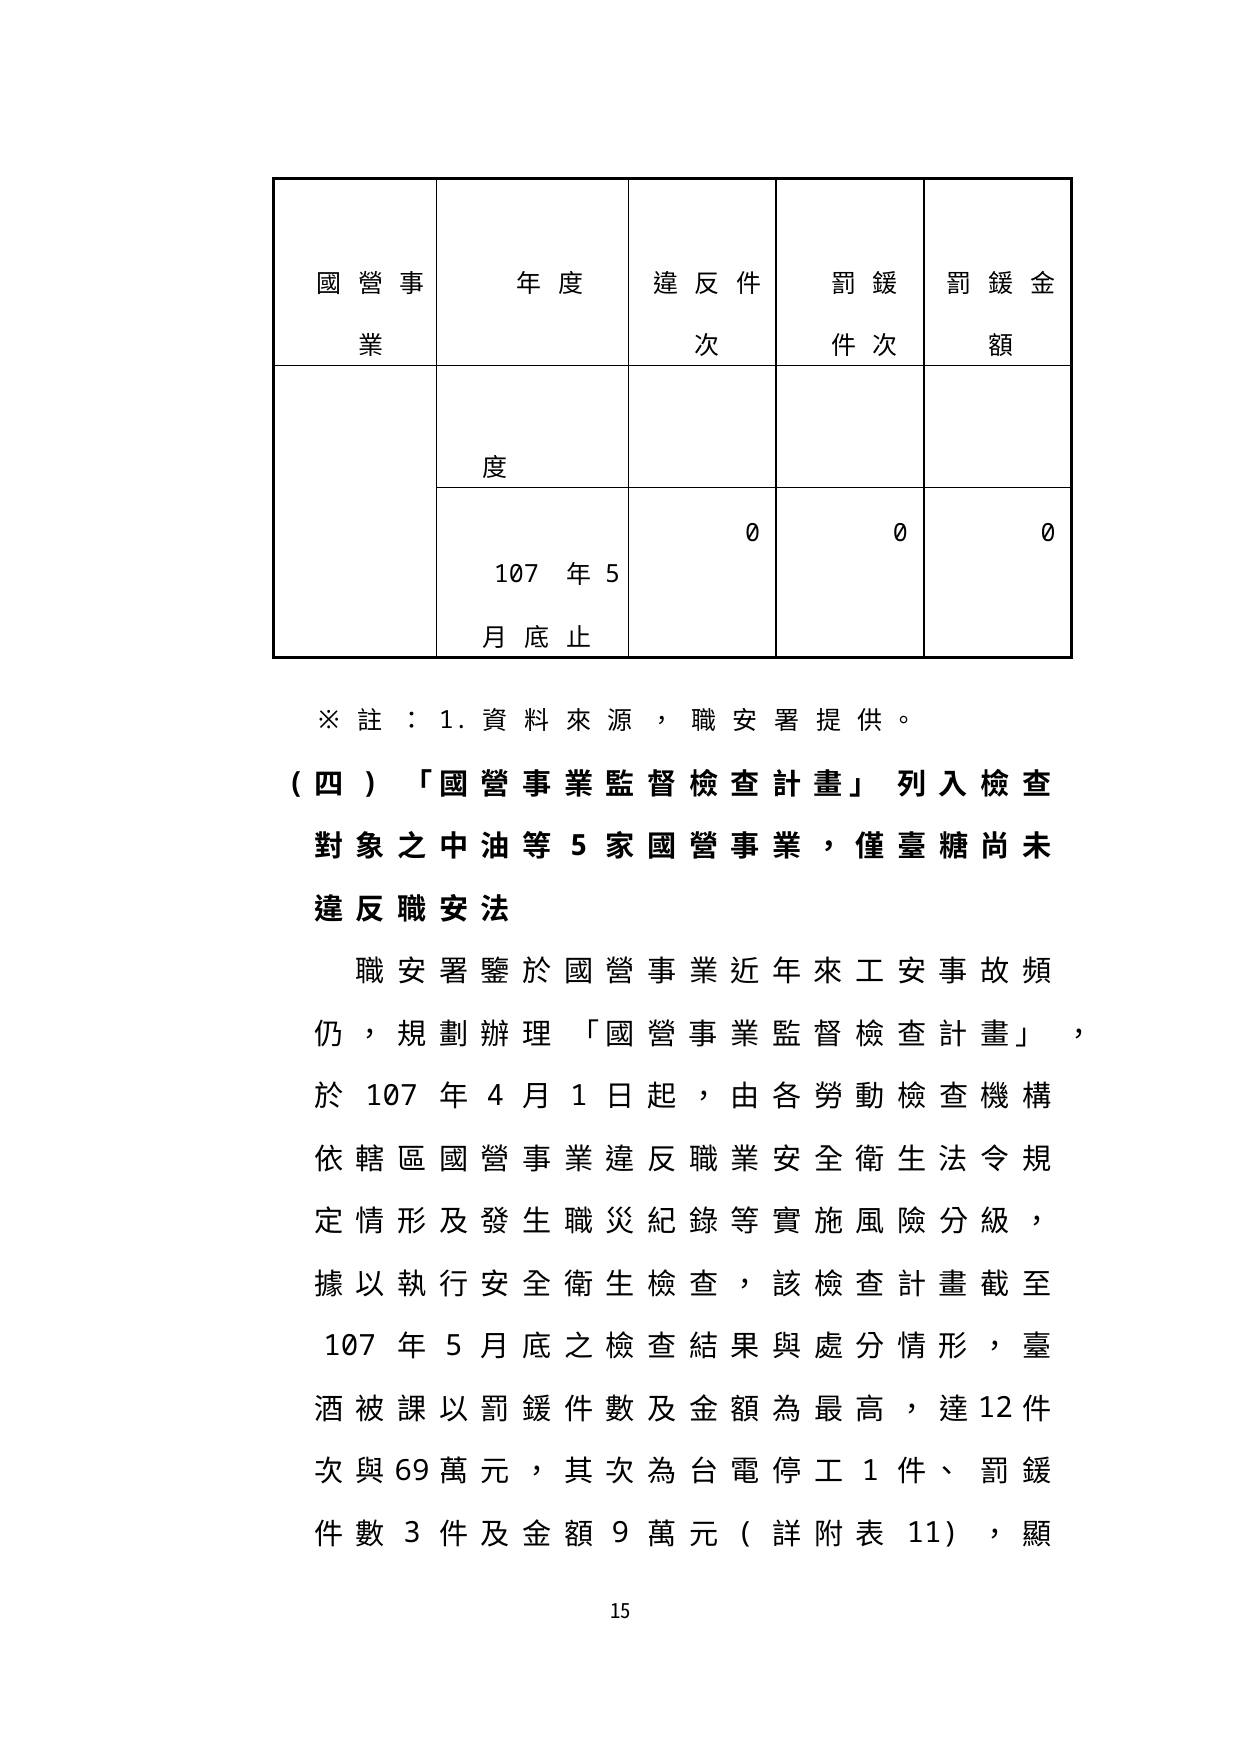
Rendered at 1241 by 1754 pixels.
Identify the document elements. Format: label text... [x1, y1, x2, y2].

text 職安署鑒於國營事業近年來工安事故頻仍，規劃辦理「國營事業監督檢查計畫」，於107年4月1日起，由各勞動檢查機構依轄區國營事業違反職業安全衛生法令規定情形及發生職災紀錄等實施風險分級，據以執行安全衛生檢查，該檢查計畫截至107年5月底之檢查結果與處分情形，臺酒被課以罰鍰件數及金額為最高，達12件次與69萬元，其次為台電停工1件、罰鍰件數3件及金額9萬元(詳附表11)，顯示仍宜督促國營事業改善安全衛生設施及落實安全衛生自主管理，專案密集檢查，仍有其必要。 [271, 927, 1058, 1552]
table_header 違反件次 [629, 180, 775, 365]
table_cell 0 [629, 488, 775, 656]
table_cell [629, 366, 775, 487]
table_header 國營事業 [275, 180, 436, 365]
table_cell 107年5月底止 [437, 488, 628, 656]
table_header 年度 [437, 180, 628, 365]
table_cell [925, 366, 1070, 487]
table_cell 度 [437, 366, 628, 487]
table_cell [777, 366, 923, 487]
text (四)「國營事業監督檢查計畫」列入檢查對象之中油等5家國營事業，僅臺糖尚未違反職安法 [242, 740, 1058, 927]
table_header 罰鍰件次 [777, 180, 923, 365]
table_header 罰鍰金額 [925, 180, 1070, 365]
table_cell 0 [925, 488, 1070, 656]
text ※註：1.資料來源，職安署提供。 [271, 677, 1058, 740]
table_cell [275, 366, 436, 656]
table_cell 0 [777, 488, 923, 656]
